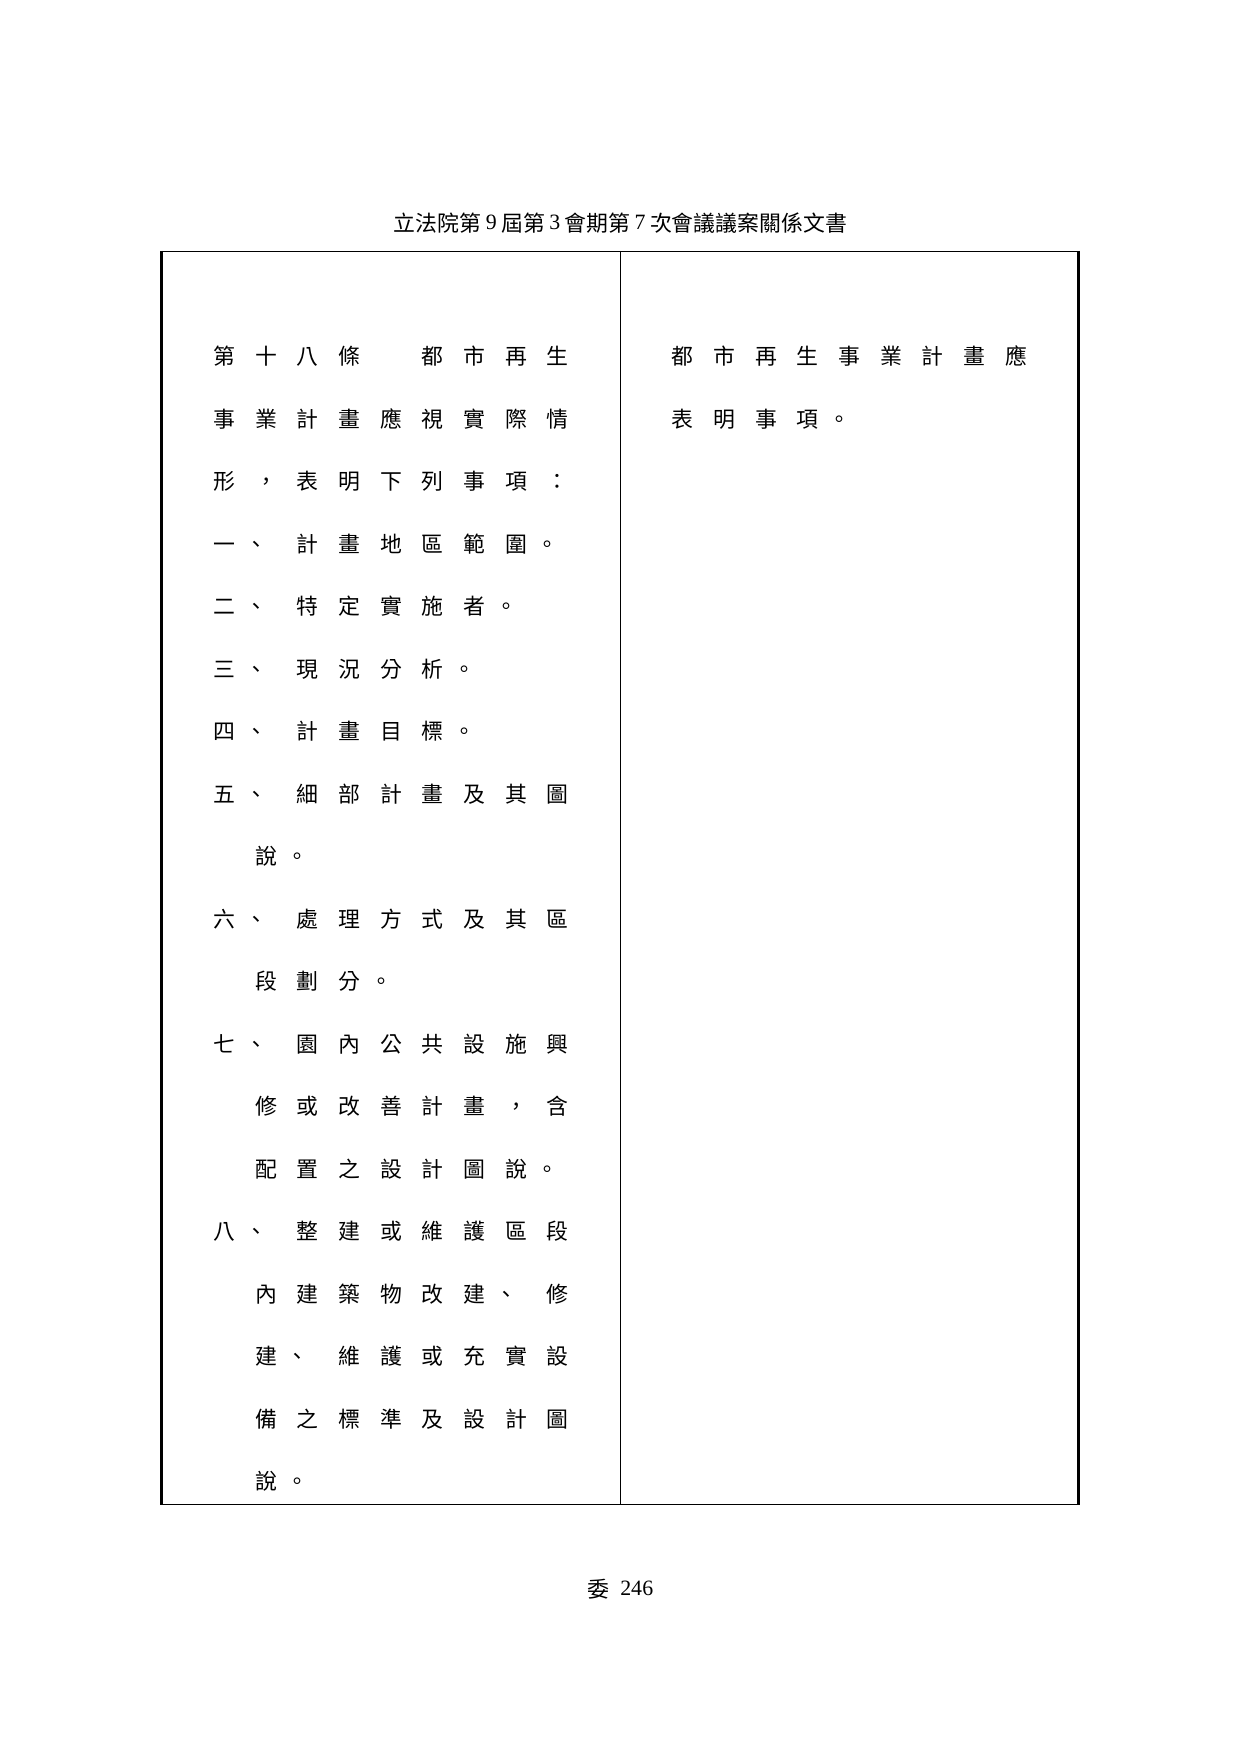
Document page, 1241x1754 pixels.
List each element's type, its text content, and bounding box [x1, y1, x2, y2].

table_cell 都市再生事業計畫應表明事項。 [621, 252, 1077, 1504]
table_cell 第十八條 都市再生事業計畫應視實際情形，表明下列事項： 一、計畫地區範圍。 二、特定實施者。 三、現況分析。 四、計畫目標。 五、細部計畫及其圖說。 六、處理方式及其區段劃分。 七、園內公共設施興修或改善計畫，含配置之設計圖說。 八、整建或維護區段內建築物改建、修建、維護或充實設備之標準及設計圖說。 [163, 252, 620, 1504]
